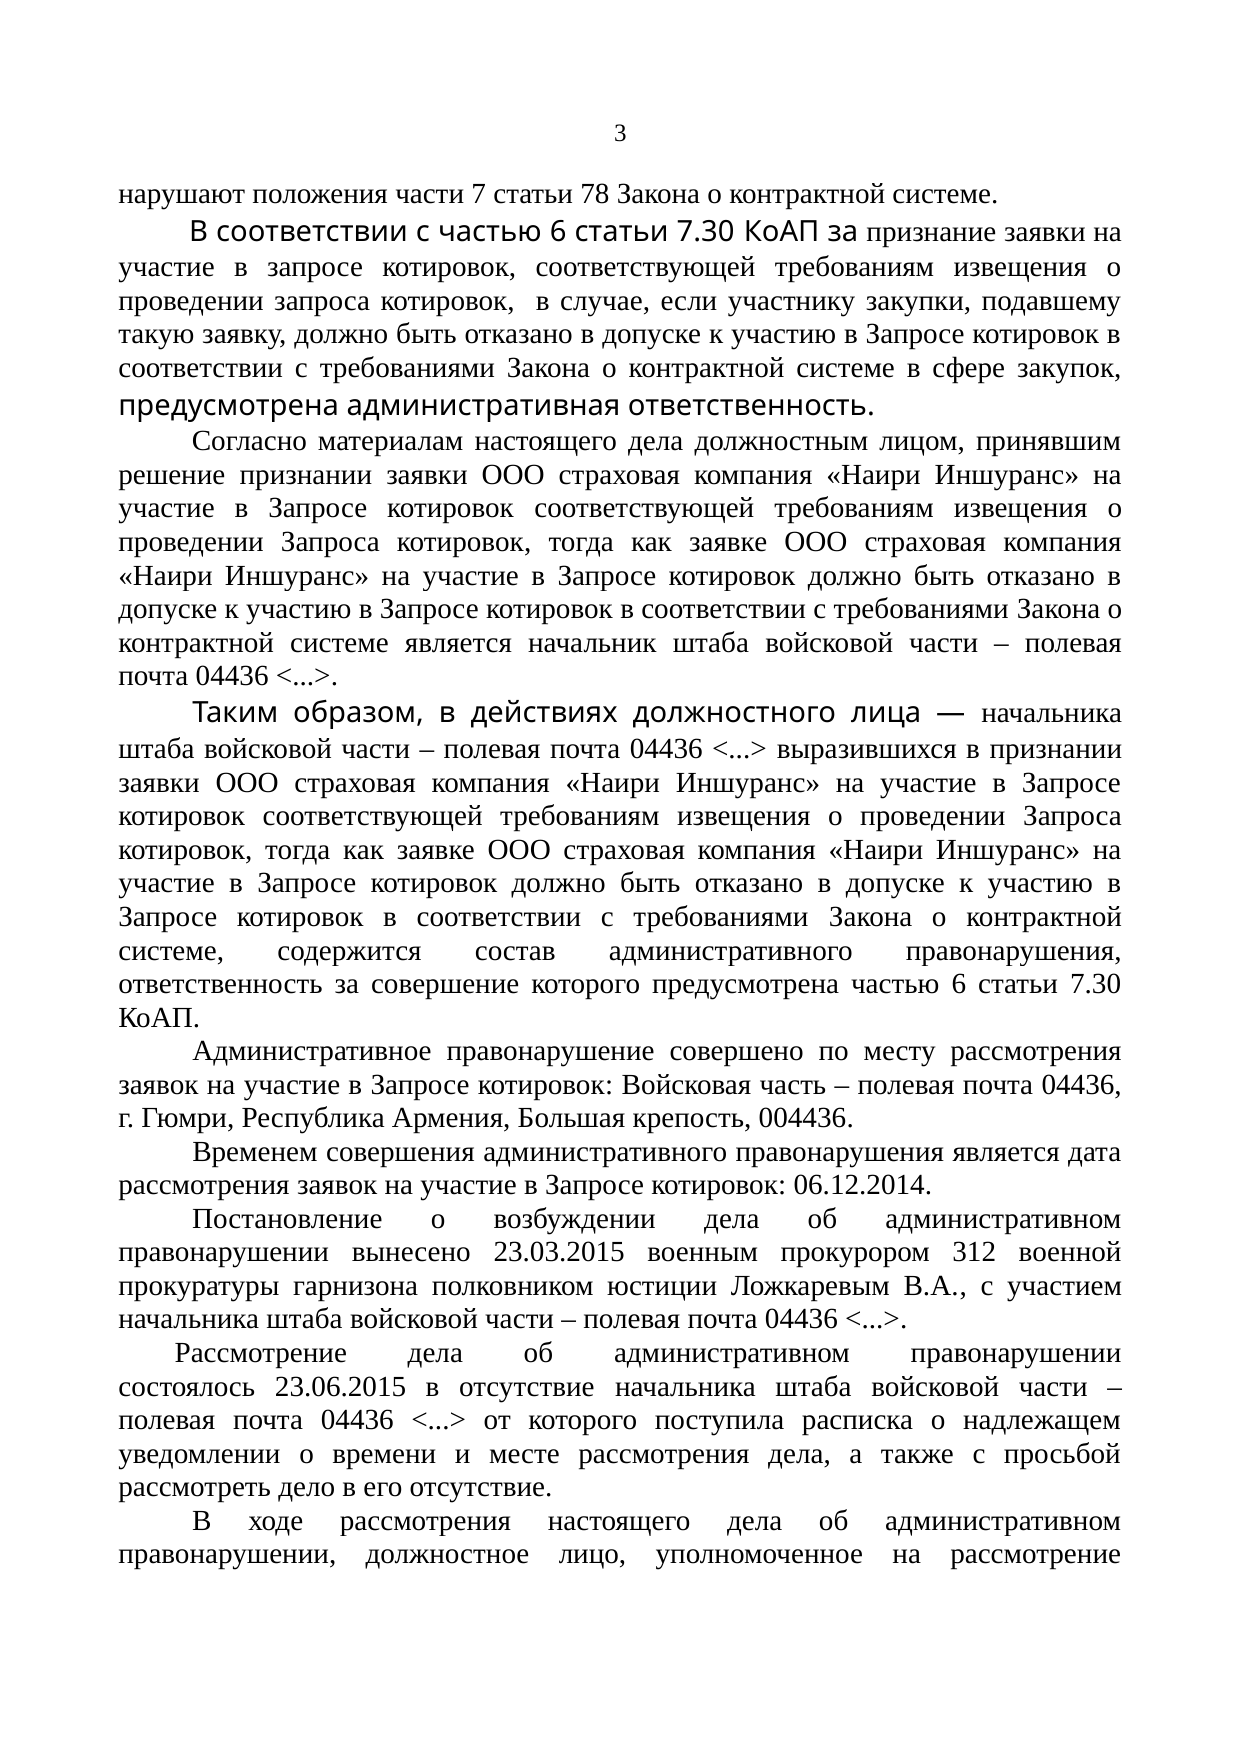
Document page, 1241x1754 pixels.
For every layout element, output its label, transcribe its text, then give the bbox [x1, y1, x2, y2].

text В ходе рассмотрения настоящего дела об административном правонарушении, должностное лицо, уполномоченное на рассмотрение [118, 1503, 1122, 1570]
text Таким образом, в действиях должностного лица — начальника штаба войсковой части – полевая почта 04436 <...> выразившихся в признании заявки ООО страховая компания «Наири Иншуранс» на участие в Запросе котировок соответствующей требованиям извещения о проведении Запроса котировок, тогда как заявке ООО страховая компания «Наири Иншуранс» на участие в Запросе котировок должно быть отказано в допуске к участию в Запросе котировок в соответствии с требованиями Закона о контрактной системе, содержится состав административного правонарушения, ответственность за совершение которого предусмотрена частью 6 статьи 7.30 КоАП. [118, 692, 1122, 1033]
text Временем совершения административного правонарушения является дата рассмотрения заявок на участие в Запросе котировок: 06.12.2014. [118, 1134, 1122, 1201]
list Согласно материалам настоящего дела должностным лицом, принявшим решение признании заявки ООО страховая компания «Наири Иншуранс» на участие в Запросе котировок соответствующей требованиям извещения о проведении Запроса котировок, тогда как заявке ООО страховая компания «Наири Иншуранс» на участие в Запросе котировок должно быть отказано в допуске к участию в Запросе котировок в соответствии с требованиями Закона о контрактной системе является начальник штаба войсковой части – полевая почта 04436 <...>. [118, 423, 1122, 692]
text Рассмотрение дела об административном правонарушении состоялось 23.06.2015 в отсутствие начальника штаба войсковой части – полевая почта 04436 <...> от которого поступила расписка о надлежащем уведомлении о времени и месте рассмотрения дела, а также с просьбой рассмотреть дело в его отсутствие. [118, 1335, 1122, 1503]
text В соответствии с частью 6 статьи 7.30 КоАП за признание заявки на участие в запросе котировок, соответствующей требованиям извещения о проведении запроса котировок, в случае, если участнику закупки, подавшему такую заявку, должно быть отказано в допуске к участию в Запросе котировок в соответствии с требованиями Закона о контрактной системе в сфере закупок, предусмотрена административная ответственность. [118, 210, 1122, 423]
text нарушают положения части 7 статьи 78 Закона о контрактной системе. [118, 176, 1122, 210]
text Постановление о возбуждении дела об административном правонарушении вынесено 23.03.2015 военным прокурором 312 военной прокуратуры гарнизона полковником юстиции Ложкаревым В.А., с участием начальника штаба войсковой части – полевая почта 04436 <...>. [118, 1201, 1122, 1335]
text Административное правонарушение совершено по месту рассмотрения заявок на участие в Запросе котировок: Войсковая часть – полевая почта 04436, г. Гюмри, Республика Армения, Большая крепость, 004436. [118, 1033, 1122, 1134]
